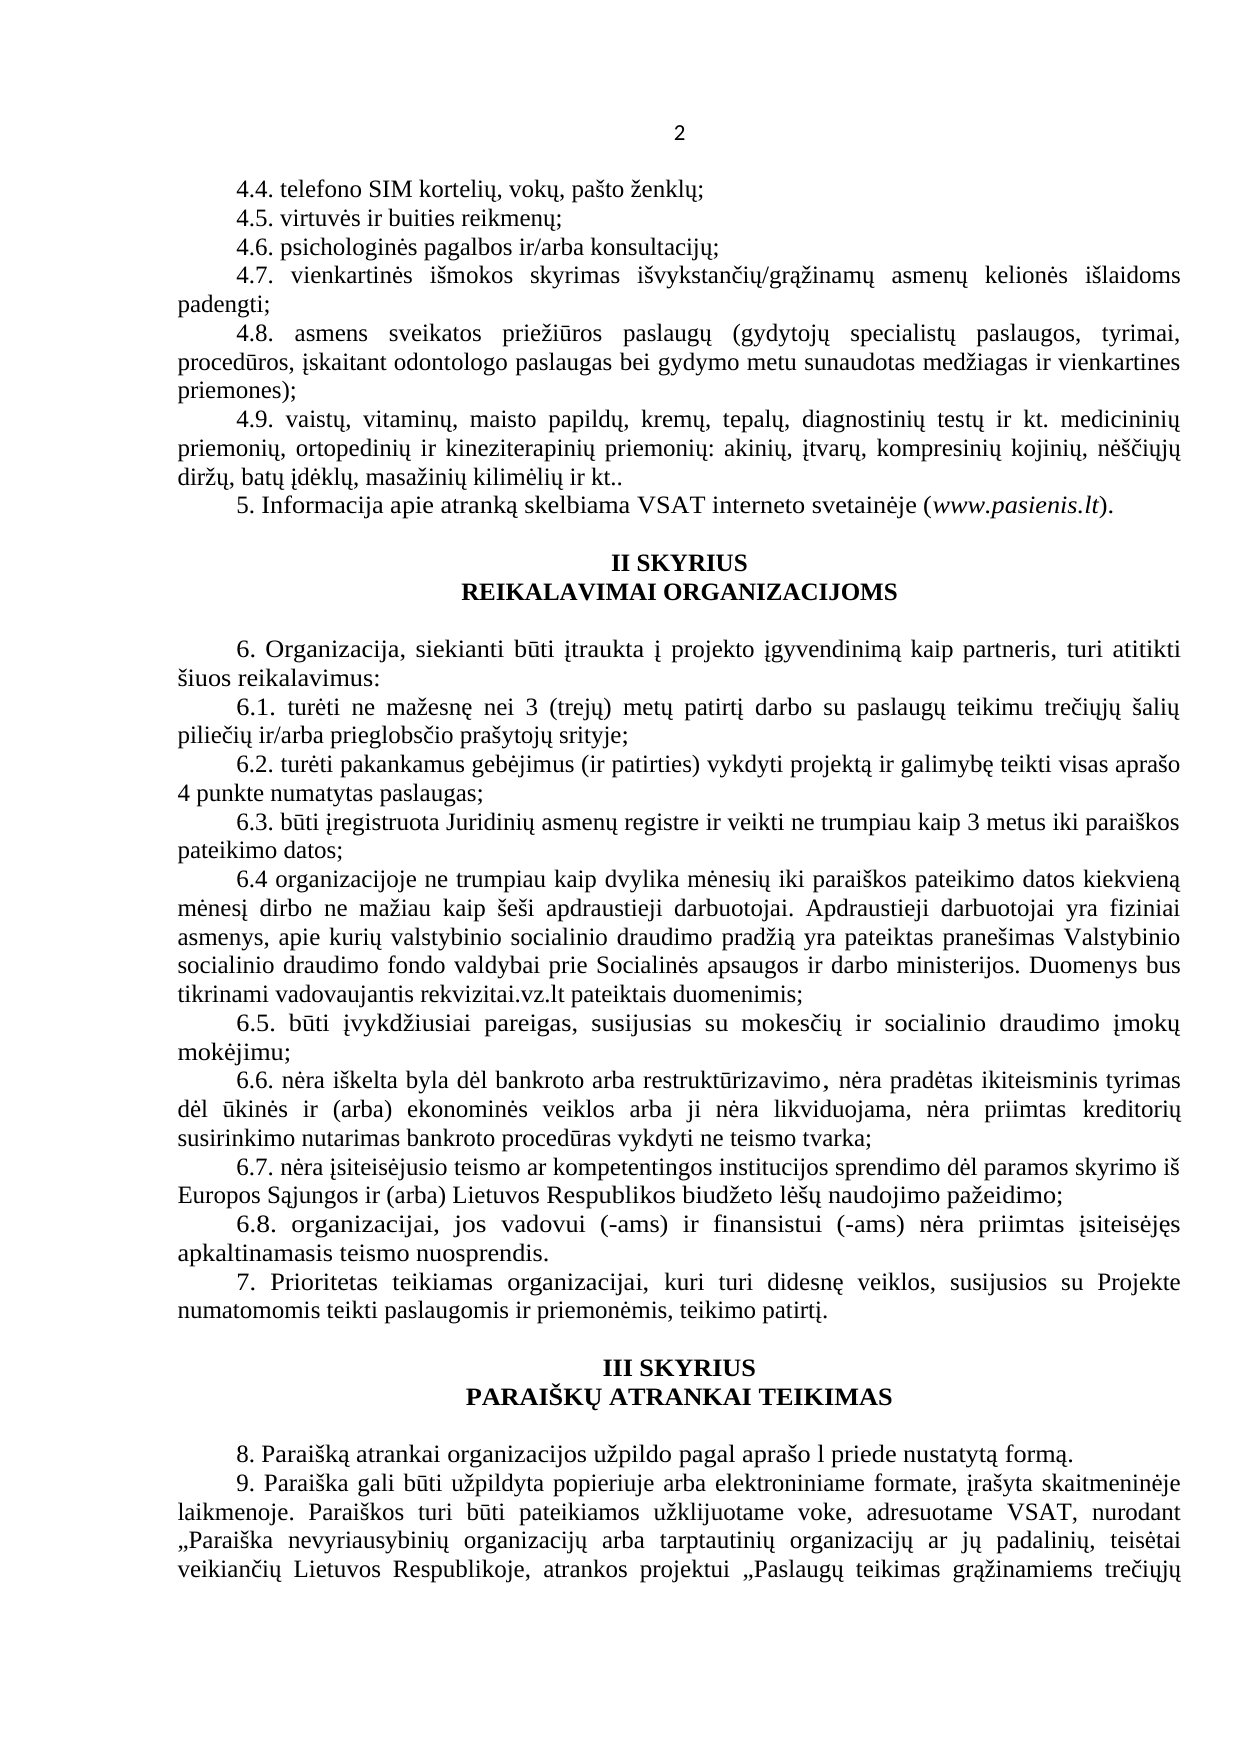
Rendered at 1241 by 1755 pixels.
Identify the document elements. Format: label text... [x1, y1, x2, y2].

text 4.7. vienkartinės išmokos skyrimas išvykstančių/grąžinamų asmenų kelionės išlaidoms padengti; [177, 260, 1181, 318]
text REIKALAVIMAI ORGANIZACIJOMS [177, 577, 1181, 605]
text 6. Organizacija, siekianti būti įtraukta į projekto įgyvendinimą kaip partneris, turi atitikti šiuos reikalavimus: [177, 634, 1181, 692]
text 4.5. virtuvės ir buities reikmenų; [177, 203, 1181, 232]
text III SKYRIUS [177, 1353, 1181, 1382]
text 9. Paraiška gali būti užpildyta popieriuje arba elektroniniame formate, įrašyta skaitmeninėje laikmenoje. Paraiškos turi būti pateikiamos užklijuotame voke, adresuotame VSAT, nurodant „Paraiška nevyriausybinių organizacijų arba tarptautinių organizacijų ar jų padalinių, teisėtai veikiančių Lietuvos Respublikoje, atrankos projektui „Paslaugų teikimas grąžinamiems trečiųjų [177, 1468, 1181, 1583]
text 6.3. būti įregistruota Juridinių asmenų registre ir veikti ne trumpiau kaip 3 metus iki paraiškos pateikimo datos; [177, 807, 1181, 864]
text 6.7. nėra įsiteisėjusio teismo ar kompetentingos institucijos sprendimo dėl paramos skyrimo iš Europos Sąjungos ir (arba) Lietuvos Respublikos biudžeto lėšų naudojimo pažeidimo; [177, 1152, 1181, 1209]
text 4.9. vaistų, vitaminų, maisto papildų, kremų, tepalų, diagnostinių testų ir kt. medicininių priemonių, ortopedinių ir kineziterapinių priemonių: akinių, įtvarų, kompresinių kojinių, nėščiųjų diržų, batų įdėklų, masažinių kilimėlių ir kt.. [177, 404, 1181, 490]
text 6.8. organizacijai, jos vadovui (-ams) ir finansistui (-ams) nėra priimtas įsiteisėjęs apkaltinamasis teismo nuosprendis. [177, 1209, 1181, 1267]
text 5. Informacija apie atranką skelbiama VSAT interneto svetainėje (www.pasienis.lt). [177, 490, 1181, 519]
text 4.6. psichologinės pagalbos ir/arba konsultacijų; [177, 232, 1181, 260]
text 4.4. telefono SIM kortelių, vokų, pašto ženklų; [177, 174, 1181, 203]
text 6.4 organizacijoje ne trumpiau kaip dvylika mėnesių iki paraiškos pateikimo datos kiekvieną mėnesį dirbo ne mažiau kaip šeši apdraustieji darbuotojai. Apdraustieji darbuotojai yra fiziniai asmenys, apie kurių valstybinio socialinio draudimo pradžią yra pateiktas pranešimas Valstybinio socialinio draudimo fondo valdybai prie Socialinės apsaugos ir darbo ministerijos. Duomenys bus tikrinami vadovaujantis rekvizitai.vz.lt pateiktais duomenimis; [177, 864, 1181, 1008]
text PARAIŠKŲ ATRANKAI TEIKIMAS [177, 1382, 1181, 1410]
text 6.2. turėti pakankamus gebėjimus (ir patirties) vykdyti projektą ir galimybę teikti visas aprašo 4 punkte numatytas paslaugas; [177, 749, 1181, 807]
text II SKYRIUS [177, 548, 1181, 577]
text 6.1. turėti ne mažesnę nei 3 (trejų) metų patirtį darbo su paslaugų teikimu trečiųjų šalių piliečių ir/arba prieglobsčio prašytojų srityje; [177, 692, 1181, 749]
text 8. Paraišką atrankai organizacijos užpildo pagal aprašo l priede nustatytą formą. [177, 1439, 1181, 1468]
text 7. Prioritetas teikiamas organizacijai, kuri turi didesnę veiklos, susijusios su Projekte numatomomis teikti paslaugomis ir priemonėmis, teikimo patirtį. [177, 1267, 1181, 1324]
text 6.6. nėra iškelta byla dėl bankroto arba restruktūrizavimo, nėra pradėtas ikiteisminis tyrimas dėl ūkinės ir (arba) ekonominės veiklos arba ji nėra likviduojama, nėra priimtas kreditorių susirinkimo nutarimas bankroto procedūras vykdyti ne teismo tvarka; [177, 1065, 1181, 1152]
text 6.5. būti įvykdžiusiai pareigas, susijusias su mokesčių ir socialinio draudimo įmokų mokėjimu; [177, 1008, 1181, 1065]
text 4.8. asmens sveikatos priežiūros paslaugų (gydytojų specialistų paslaugos, tyrimai, procedūros, įskaitant odontologo paslaugas bei gydymo metu sunaudotas medžiagas ir vienkartines priemones); [177, 318, 1181, 404]
